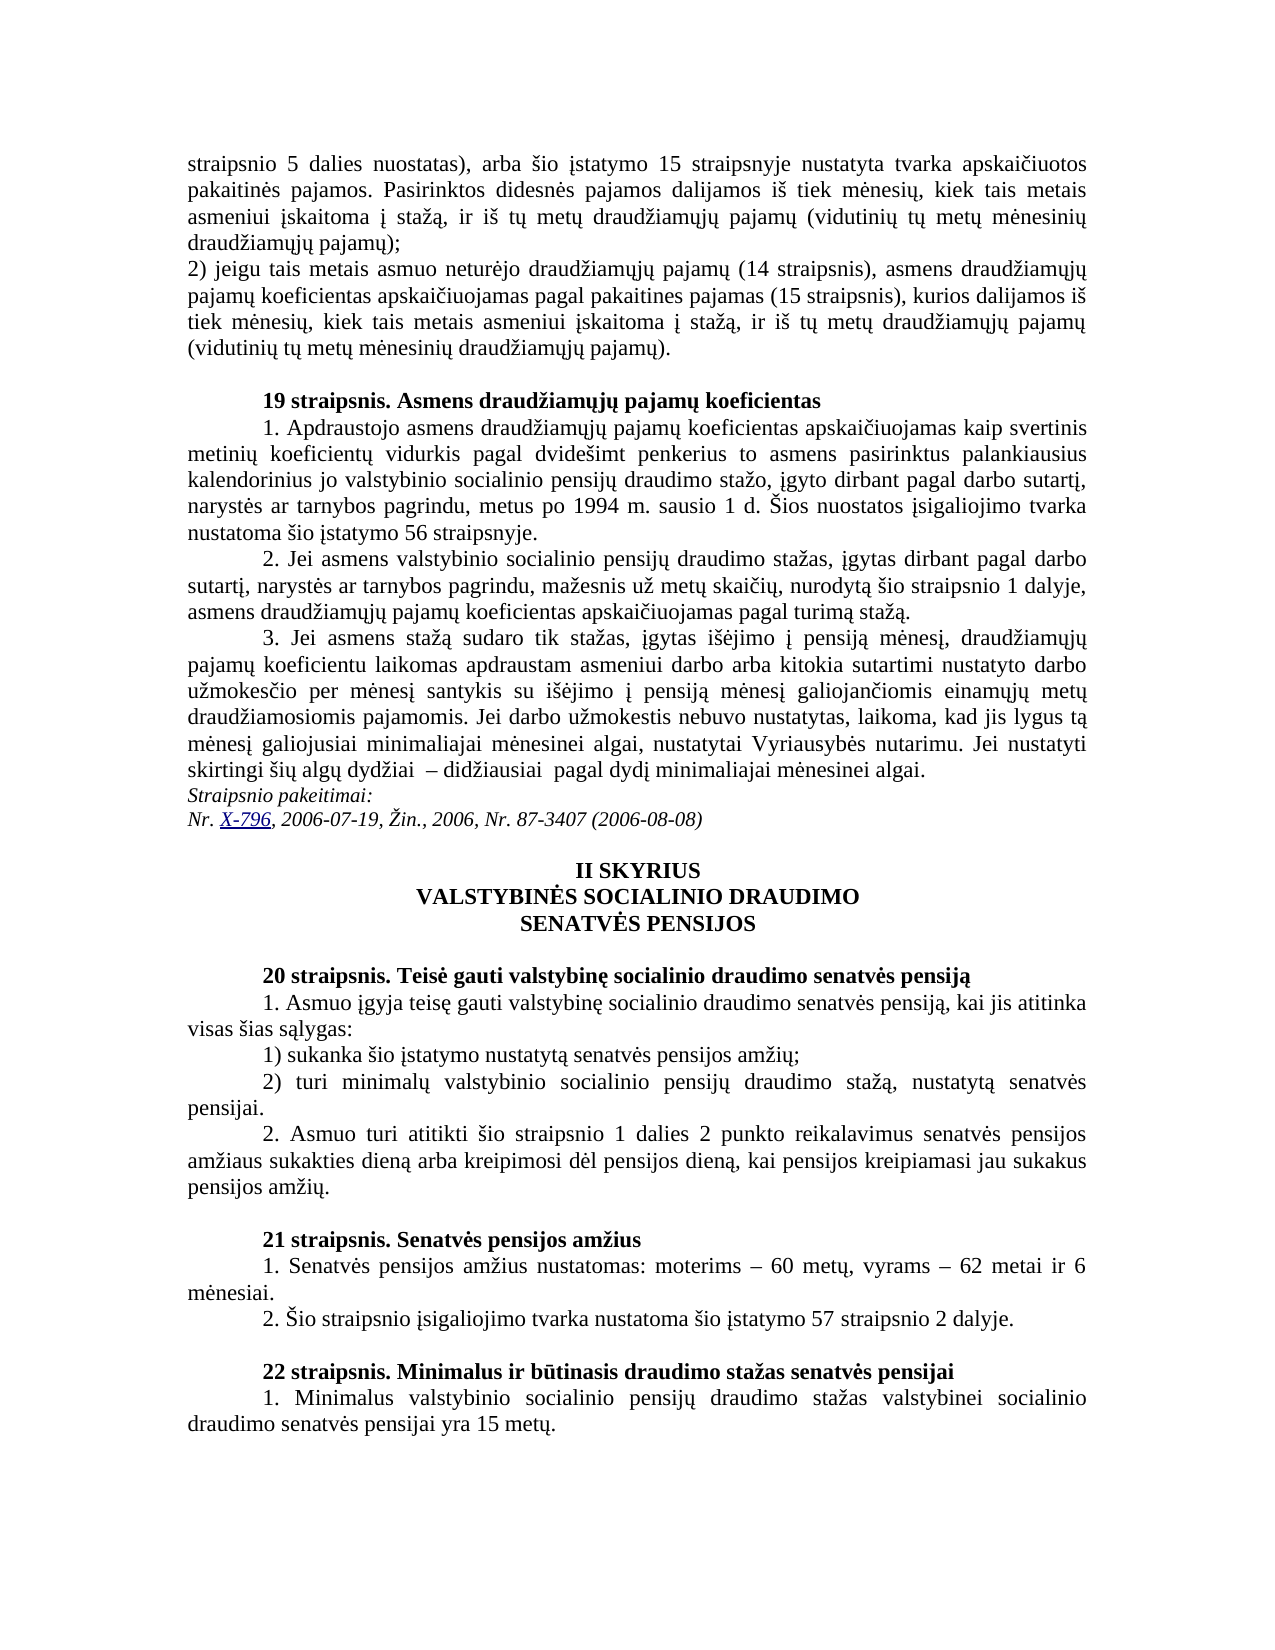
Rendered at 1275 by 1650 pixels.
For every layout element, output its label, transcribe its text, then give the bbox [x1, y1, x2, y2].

text Nr. X-796, 2006-07-19, Žin., 2006, Nr. 87-3407 (2006-08-08) [187, 807, 1088, 831]
text 2) jeigu tais metais asmuo neturėjo draudžiamųjų pajamų (14 straipsnis), asmens draudžiamųjų pajamų koeficientas apskaičiuojamas pagal pakaitines pajamas (15 straipsnis), kurios dalijamos iš tiek mėnesių, kiek tais metais asmeniui įskaitoma į stažą, ir iš tų metų draudžiamųjų pajamų (vidutinių tų metų mėnesinių draudžiamųjų pajamų). [187, 255, 1088, 361]
text SENATVĖS PENSIJOS [187, 910, 1088, 936]
text II SKYRIUS [187, 857, 1088, 883]
text 21 straipsnis. Senatvės pensijos amžius [187, 1226, 1088, 1252]
text 22 straipsnis. Minimalus ir būtinasis draudimo stažas senatvės pensijai [187, 1358, 1088, 1384]
text 2. Asmuo turi atitikti šio straipsnio 1 dalies 2 punkto reikalavimus senatvės pensijos amžiaus sukakties dieną arba kreipimosi dėl pensijos dieną, kai pensijos kreipiamasi jau sukakus pensijos amžių. [187, 1121, 1088, 1199]
text VALSTYBINĖS SOCIALINIO DRAUDIMO [187, 883, 1088, 910]
text 2. Jei asmens valstybinio socialinio pensijų draudimo stažas, įgytas dirbant pagal darbo sutartį, narystės ar tarnybos pagrindu, mažesnis už metų skaičių, nurodytą šio straipsnio 1 dalyje, asmens draudžiamųjų pajamų koeficientas apskaičiuojamas pagal turimą stažą. [187, 545, 1088, 624]
text 2. Šio straipsnio įsigaliojimo tvarka nustatoma šio įstatymo 57 straipsnio 2 dalyje. [187, 1305, 1088, 1331]
text Straipsnio pakeitimai: [187, 782, 1088, 807]
text 1. Apdraustojo asmens draudžiamųjų pajamų koeficientas apskaičiuojamas kaip svertinis metinių koeficientų vidurkis pagal dvidešimt penkerius to asmens pasirinktus palankiausius kalendorinius jo valstybinio socialinio pensijų draudimo stažo, įgyto dirbant pagal darbo sutartį, narystės ar tarnybos pagrindu, metus po 1994 m. sausio 1 d. Šios nuostatos įsigaliojimo tvarka nustatoma šio įstatymo 56 straipsnyje. [187, 413, 1088, 545]
text 1) sukanka šio įstatymo nustatytą senatvės pensijos amžių; [187, 1041, 1088, 1068]
text 1. Asmuo įgyja teisę gauti valstybinę socialinio draudimo senatvės pensiją, kai jis atitinka visas šias sąlygas: [187, 989, 1088, 1041]
text 1. Minimalus valstybinio socialinio pensijų draudimo stažas valstybinei socialinio draudimo senatvės pensijai yra 15 metų. [187, 1384, 1088, 1437]
text 2) turi minimalų valstybinio socialinio pensijų draudimo stažą, nustatytą senatvės pensijai. [187, 1068, 1088, 1121]
text 19 straipsnis. Asmens draudžiamųjų pajamų koeficientas [187, 387, 1088, 413]
text 3. Jei asmens stažą sudaro tik stažas, įgytas išėjimo į pensiją mėnesį, draudžiamųjų pajamų koeficientu laikomas apdraustam asmeniui darbo arba kitokia sutartimi nustatyto darbo užmokesčio per mėnesį santykis su išėjimo į pensiją mėnesį galiojančiomis einamųjų metų draudžiamosiomis pajamomis. Jei darbo užmokestis nebuvo nustatytas, laikoma, kad jis lygus tą mėnesį galiojusiai minimaliajai mėnesinei algai, nustatytai Vyriausybės nutarimu. Jei nustatyti skirtingi šių algų dydžiai – didžiausiai pagal dydį minimaliajai mėnesinei algai. [187, 624, 1088, 782]
text 20 straipsnis. Teisė gauti valstybinę socialinio draudimo senatvės pensiją [187, 962, 1088, 989]
text 1. Senatvės pensijos amžius nustatomas: moterims – 60 metų, vyrams – 62 metai ir 6 mėnesiai. [187, 1252, 1088, 1305]
text straipsnio 5 dalies nuostatas), arba šio įstatymo 15 straipsnyje nustatyta tvarka apskaičiuotos pakaitinės pajamos. Pasirinktos didesnės pajamos dalijamos iš tiek mėnesių, kiek tais metais asmeniui įskaitoma į stažą, ir iš tų metų draudžiamųjų pajamų (vidutinių tų metų mėnesinių draudžiamųjų pajamų); [187, 150, 1088, 255]
